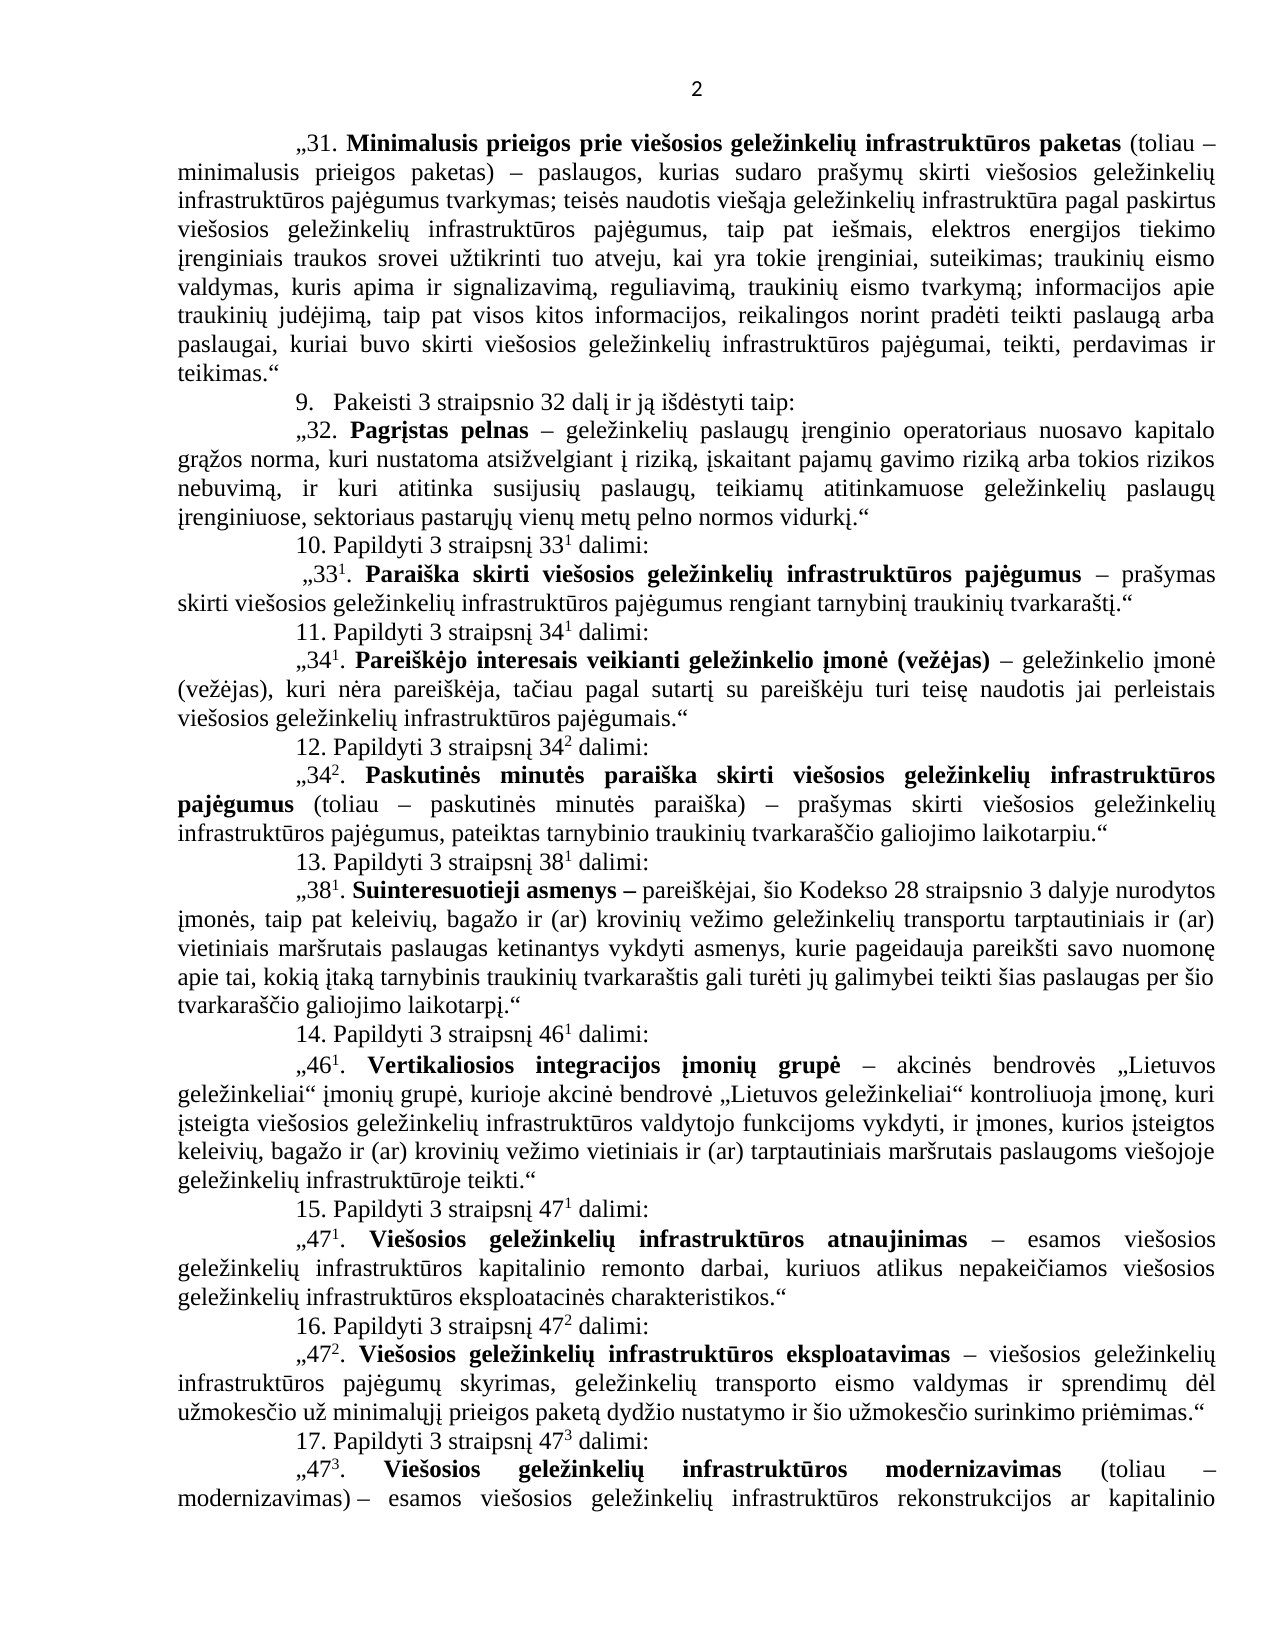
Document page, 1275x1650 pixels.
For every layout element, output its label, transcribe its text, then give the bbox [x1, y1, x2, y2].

text 12. Papildyti 3 straipsnį 342 dalimi: [295, 732, 1216, 761]
text „31. Minimalusis prieigos prie viešosios geležinkelių infrastruktūros paketas (toliau – minimalusis prieigos paketas) – paslaugos, kurias sudaro prašymų skirti viešosios geležinkelių infrastruktūros pajėgumus tvarkymas; teisės naudotis viešąja geležinkelių infrastruktūra pagal paskirtus viešosios geležinkelių infrastruktūros pajėgumus, taip pat iešmais, elektros energijos tiekimo įrenginiais traukos srovei užtikrinti tuo atveju, kai yra tokie įrenginiai, suteikimas; traukinių eismo valdymas, kuris apima ir signalizavimą, reguliavimą, traukinių eismo tvarkymą; informacijos apie traukinių judėjimą, taip pat visos kitos informacijos, reikalingos norint pradėti teikti paslaugą arba paslaugai, kuriai buvo skirti viešosios geležinkelių infrastruktūros pajėgumai, teikti, perdavimas ir teikimas.“ [177, 128, 1216, 387]
text „472. Viešosios geležinkelių infrastruktūros eksploatavimas – viešosios geležinkelių infrastruktūros pajėgumų skyrimas, geležinkelių transporto eismo valdymas ir sprendimų dėl užmokesčio už minimalųjį prieigos paketą dydžio nustatymo ir šio užmokesčio surinkimo priėmimas.“ [177, 1339, 1216, 1426]
text „341. Pareiškėjo interesais veikianti geležinkelio įmonė (vežėjas) – geležinkelio įmonė (vežėjas), kuri nėra pareiškėja, tačiau pagal sutartį su pareiškėju turi teisę naudotis jai perleistais viešosios geležinkelių infrastruktūros pajėgumais.“ [177, 646, 1216, 732]
text „32. Pagrįstas pelnas – geležinkelių paslaugų įrenginio operatoriaus nuosavo kapitalo grąžos norma, kuri nustatoma atsižvelgiant į riziką, įskaitant pajamų gavimo riziką arba tokios rizikos nebuvimą, ir kuri atitinka susijusių paslaugų, teikiamų atitinkamuose geležinkelių paslaugų įrenginiuose, sektoriaus pastarųjų vienų metų pelno normos vidurkį.“ [177, 416, 1216, 531]
text 11. Papildyti 3 straipsnį 341 dalimi: [295, 617, 1216, 646]
text 17. Papildyti 3 straipsnį 473 dalimi: [295, 1426, 1216, 1454]
text 10. Papildyti 3 straipsnį 331 dalimi: [295, 531, 1216, 559]
text 14. Papildyti 3 straipsnį 461 dalimi: [295, 1019, 1216, 1048]
text „471. Viešosios geležinkelių infrastruktūros atnaujinimas – esamos viešosios geležinkelių infrastruktūros kapitalinio remonto darbai, kuriuos atlikus nepakeičiamos viešosios geležinkelių infrastruktūros eksploatacinės charakteristikos.“ [177, 1224, 1216, 1311]
text „473. Viešosios geležinkelių infrastruktūros modernizavimas (toliau – modernizavimas) – esamos viešosios geležinkelių infrastruktūros rekonstrukcijos ar kapitalinio [177, 1454, 1216, 1512]
text „461. Vertikaliosios integracijos įmonių grupė – akcinės bendrovės „Lietuvos geležinkeliai“ įmonių grupė, kurioje akcinė bendrovė „Lietuvos geležinkeliai“ kontroliuoja įmonę, kuri įsteigta viešosios geležinkelių infrastruktūros valdytojo funkcijoms vykdyti, ir įmones, kurios įsteigtos keleivių, bagažo ir (ar) krovinių vežimo vietiniais ir (ar) tarptautiniais maršrutais paslaugoms viešojoje geležinkelių infrastruktūroje teikti.“ [177, 1050, 1216, 1194]
text „342. Paskutinės minutės paraiška skirti viešosios geležinkelių infrastruktūros pajėgumus (toliau – paskutinės minutės paraiška) – prašymas skirti viešosios geležinkelių infrastruktūros pajėgumus, pateiktas tarnybinio traukinių tvarkaraščio galiojimo laikotarpiu.“ [177, 761, 1216, 847]
text „331. Paraiška skirti viešosios geležinkelių infrastruktūros pajėgumus – prašymas skirti viešosios geležinkelių infrastruktūros pajėgumus rengiant tarnybinį traukinių tvarkaraštį.“ [177, 559, 1216, 617]
text 15. Papildyti 3 straipsnį 471 dalimi: [295, 1194, 1216, 1223]
text „381. Suinteresuotieji asmenys – pareiškėjai, šio Kodekso 28 straipsnio 3 dalyje nurodytos įmonės, taip pat keleivių, bagažo ir (ar) krovinių vežimo geležinkelių transportu tarptautiniais ir (ar) vietiniais maršrutais paslaugas ketinantys vykdyti asmenys, kurie pageidauja pareikšti savo nuomonę apie tai, kokią įtaką tarnybinis traukinių tvarkaraštis gali turėti jų galimybei teikti šias paslaugas per šio tvarkaraščio galiojimo laikotarpį.“ [177, 876, 1216, 1019]
text 13. Papildyti 3 straipsnį 381 dalimi: [295, 847, 1216, 876]
text 9. Pakeisti 3 straipsnio 32 dalį ir ją išdėstyti taip: [295, 387, 1216, 416]
text 16. Papildyti 3 straipsnį 472 dalimi: [295, 1311, 1216, 1339]
